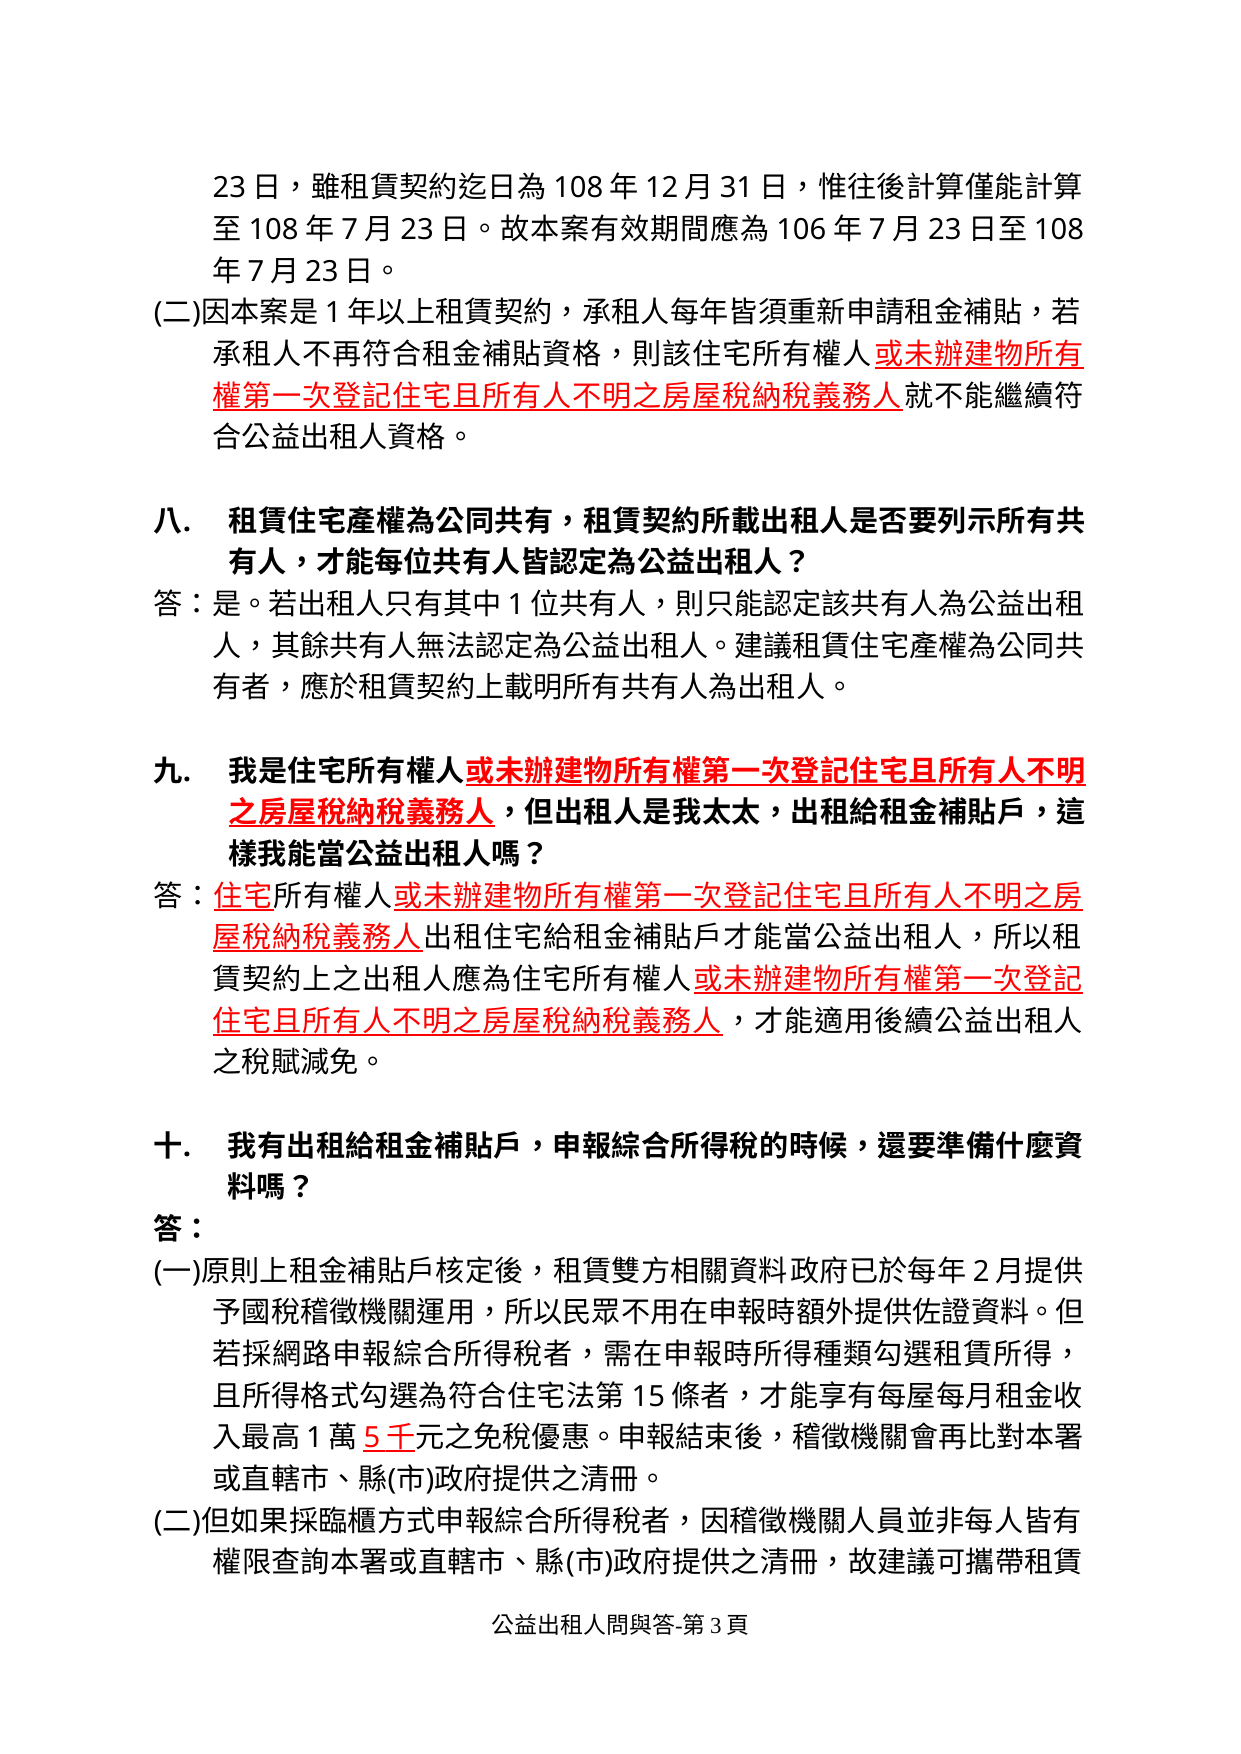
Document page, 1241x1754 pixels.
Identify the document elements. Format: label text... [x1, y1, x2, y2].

text 答： [153, 1206, 1087, 1248]
text 答：住宅所有權人或未辦建物所有權第一次登記住宅且所有人不明之房屋稅納稅義務人出租住宅給租金補貼戶才能當公益出租人，所以租賃契約上之出租人應為住宅所有權人或未辦建物所有權第一次登記住宅且所有人不明之房屋稅納稅義務人，才能適用後續公益出租人之稅賦減免。 [153, 873, 1084, 1081]
text 23日，雖租賃契約迄日為108年12月31日，惟往後計算僅能計算至108年7月23日。故本案有效期間應為106年7月23日至108年7月23日。 [153, 164, 1084, 289]
list 我是住宅所有權人或未辦建物所有權第一次登記住宅且所有人不明之房屋稅納稅義務人，但出租人是我太太，出租給租金補貼戶，這樣我能當公益出租人嗎？ [153, 748, 1087, 873]
text 答：是。若出租人只有其中1位共有人，則只能認定該共有人為公益出租人，其餘共有人無法認定為公益出租人。建議租賃住宅產權為公同共有者，應於租賃契約上載明所有共有人為出租人。 [153, 581, 1084, 706]
text (一)原則上租金補貼戶核定後，租賃雙方相關資料政府已於每年2月提供予國稅稽徵機關運用，所以民眾不用在申報時額外提供佐證資料。但若採網路申報綜合所得稅者，需在申報時所得種類勾選租賃所得，且所得格式勾選為符合住宅法第15條者，才能享有每屋每月租金收入最高1萬5千元之免稅優惠。申報結束後，稽徵機關會再比對本署或直轄市、縣(市)政府提供之清冊。 [153, 1248, 1084, 1498]
text (二)但如果採臨櫃方式申報綜合所得稅者，因稽徵機關人員並非每人皆有權限查詢本署或直轄市、縣(市)政府提供之清冊，故建議可攜帶租賃 [153, 1498, 1084, 1581]
list 租賃住宅產權為公同共有，租賃契約所載出租人是否要列示所有共有人，才能每位共有人皆認定為公益出租人？ [153, 498, 1087, 581]
list 我有出租給租金補貼戶，申報綜合所得稅的時候，還要準備什麼資料嗎？ [153, 1123, 1087, 1206]
text (二)因本案是1年以上租賃契約，承租人每年皆須重新申請租金補貼，若承租人不再符合租金補貼資格，則該住宅所有權人或未辦建物所有權第一次登記住宅且所有人不明之房屋稅納稅義務人就不能繼續符合公益出租人資格。 [153, 289, 1084, 456]
